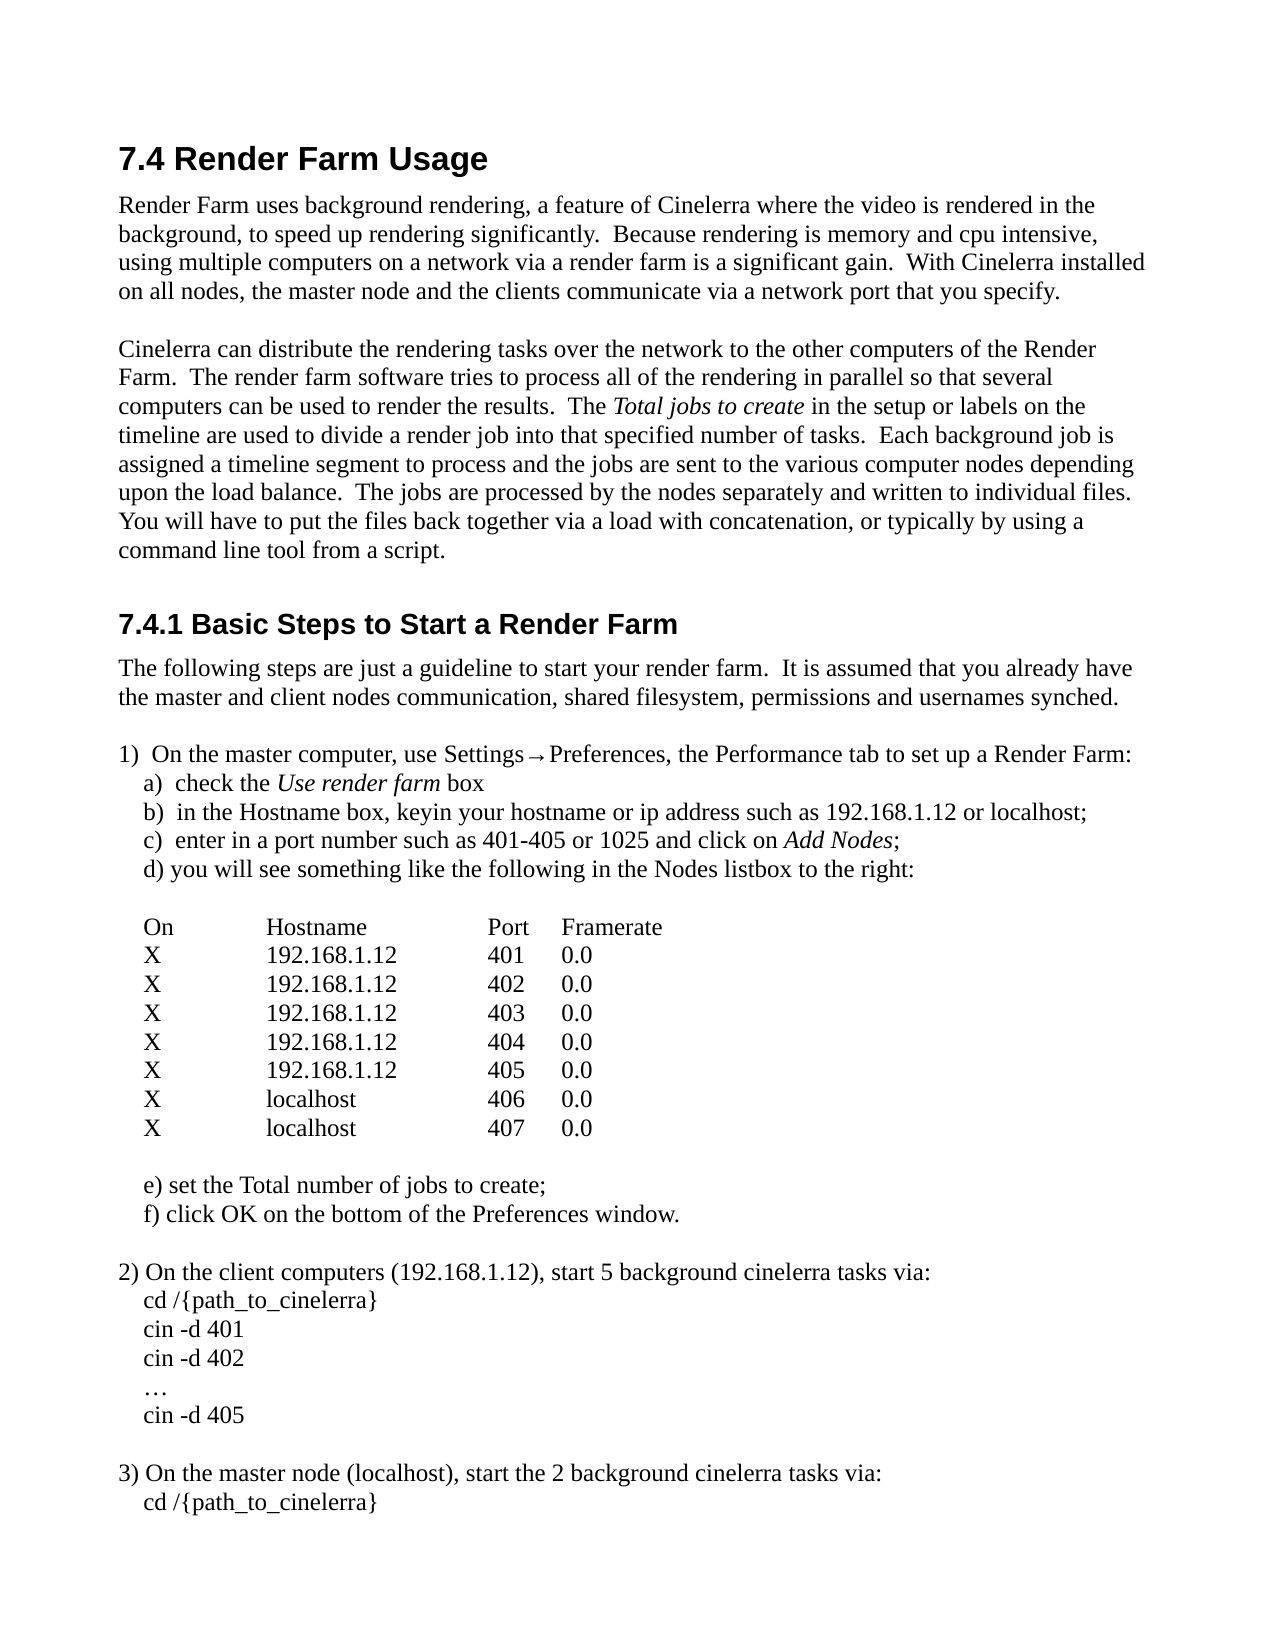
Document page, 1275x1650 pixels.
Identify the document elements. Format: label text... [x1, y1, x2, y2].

text X localhost 407 0.0 [118, 1113, 1157, 1142]
text Cinelerra can distribute the rendering tasks over the network to the other computers of the Render Farm. The render farm software tries to process all of the rendering in parallel so that several computers can be used to render the results. The Total jobs to create in the setup or labels on the timeline are used to divide a render job into that specified number of tasks. Each background job is assigned a timeline segment to process and the jobs are sent to the various computer nodes depending upon the load balance. The jobs are processed by the nodes separately and written to individual files. You will have to put the files back together via a load with concatenation, or typically by using a command line tool from a script. [118, 334, 1157, 564]
text 2) On the client computers (192.168.1.12), start 5 background cinelerra tasks via: [118, 1257, 1157, 1286]
text On Hostname Port Framerate [118, 912, 1157, 941]
text 3) On the master node (localhost), start the 2 background cinelerra tasks via: [118, 1458, 1157, 1487]
text cin -d 401 [118, 1314, 1157, 1343]
text cd /{path_to_cinelerra} [118, 1286, 1157, 1314]
text The following steps are just a guideline to start your render farm. It is assumed that you already have the master and client nodes communication, shared filesystem, permissions and usernames synched. [118, 653, 1157, 711]
text X 192.168.1.12 405 0.0 [118, 1056, 1157, 1084]
text e) set the Total number of jobs to create; [118, 1171, 1157, 1199]
text X 192.168.1.12 403 0.0 [118, 998, 1157, 1027]
text 1) On the master computer, use Settings→Preferences, the Performance tab to set up a Render Farm: [118, 739, 1157, 768]
text cin -d 402 [118, 1343, 1157, 1372]
text cin -d 405 [118, 1401, 1157, 1429]
text cd /{path_to_cinelerra} [118, 1487, 1157, 1516]
text X 192.168.1.12 404 0.0 [118, 1027, 1157, 1056]
text a) check the Use render farm box [118, 768, 1157, 797]
text Render Farm uses background rendering, a feature of Cinelerra where the video is rendered in the background, to speed up rendering significantly. Because rendering is memory and cpu intensive, using multiple computers on a network via a render farm is a significant gain. With Cinelerra installed on all nodes, the master node and the clients communicate via a network port that you specify. [118, 190, 1157, 305]
text X localhost 406 0.0 [118, 1084, 1157, 1113]
subtitle 7.4.1 Basic Steps to Start a Render Farm [118, 607, 1157, 641]
text … [118, 1372, 1157, 1401]
text X 192.168.1.12 402 0.0 [118, 969, 1157, 998]
text f) click OK on the bottom of the Preferences window. [118, 1199, 1157, 1228]
text d) you will see something like the following in the Nodes listbox to the right: [118, 854, 1157, 883]
text b) in the Hostname box, keyin your hostname or ip address such as 192.168.1.12 or localhost; c) enter in a port number such as 401-405 or 1025 and click on Add Nodes; [118, 797, 1157, 854]
text X 192.168.1.12 401 0.0 [118, 941, 1157, 969]
subtitle 7.4 Render Farm Usage [118, 139, 1157, 177]
